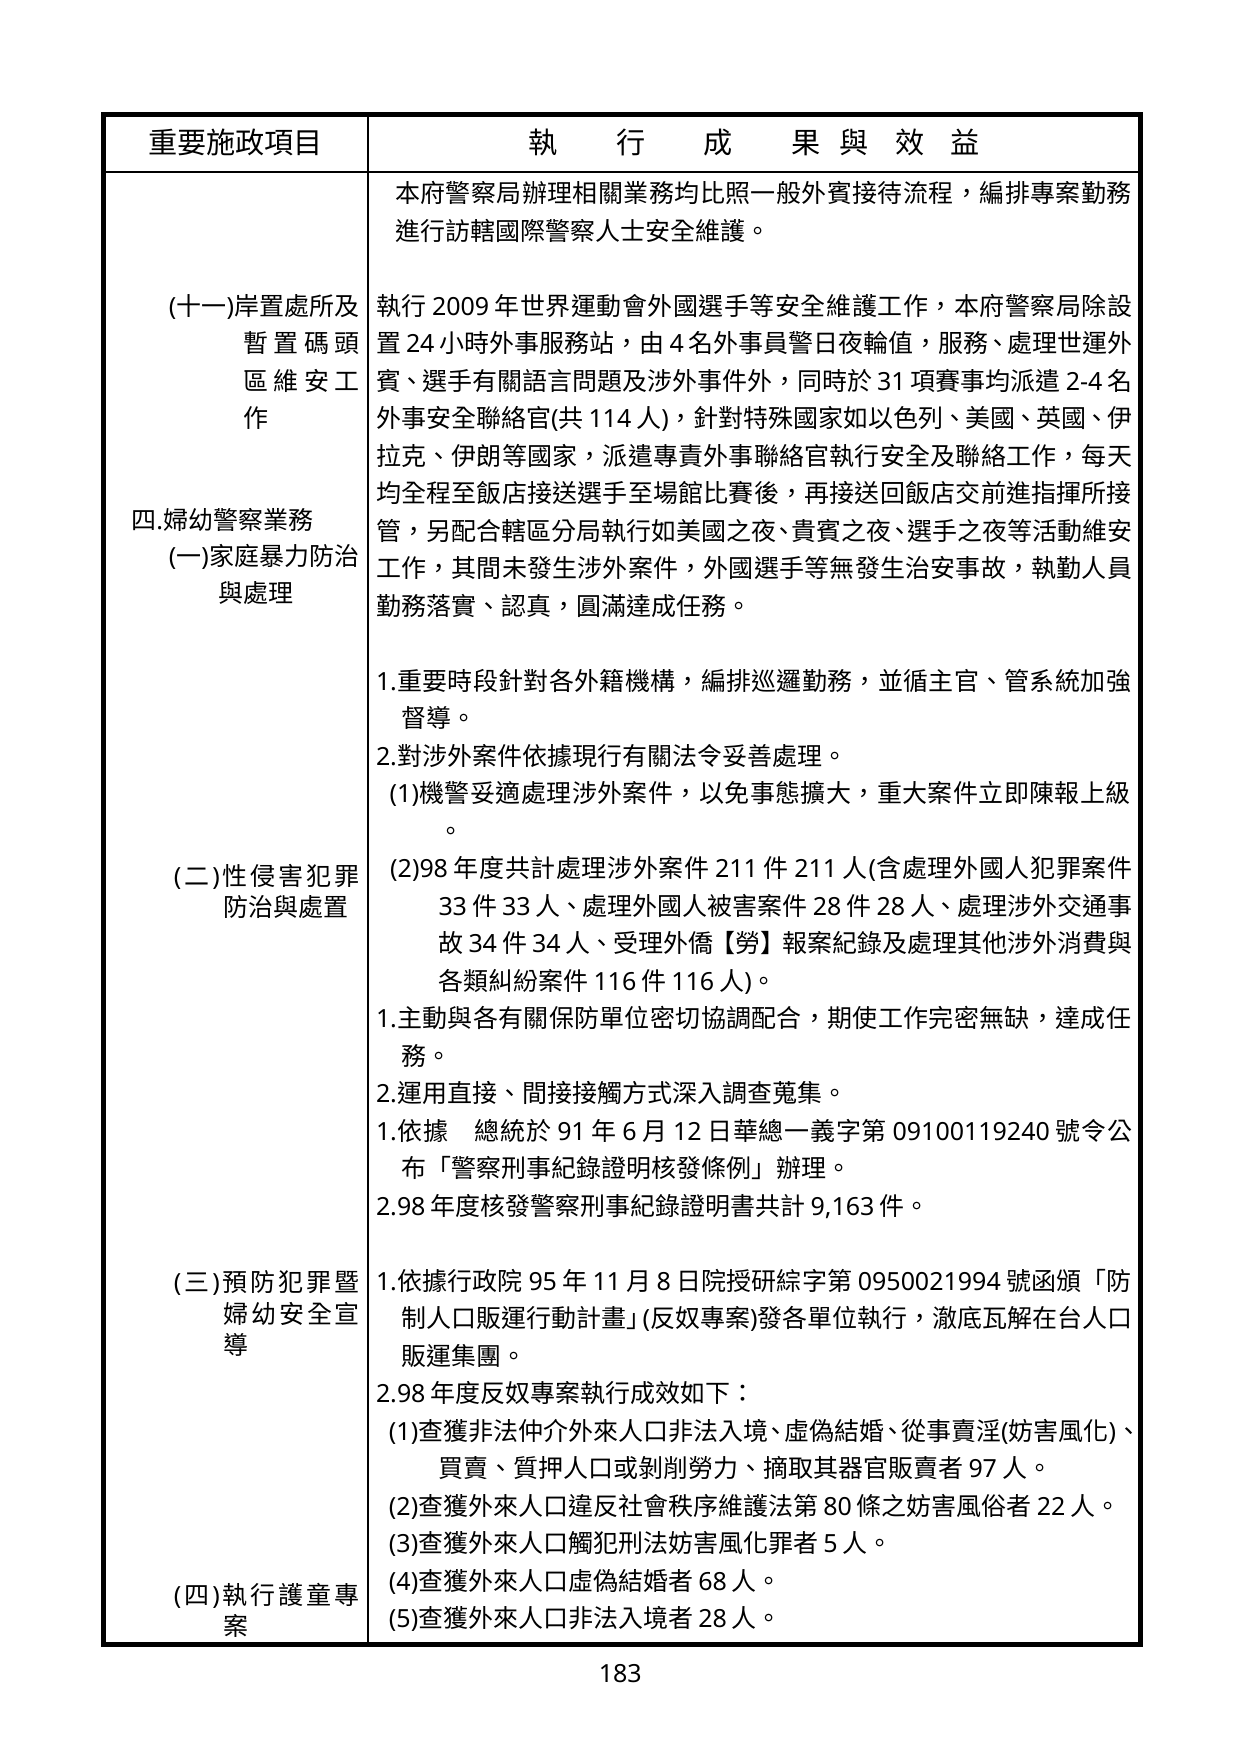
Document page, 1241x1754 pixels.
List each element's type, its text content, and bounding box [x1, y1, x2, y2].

table_cell 厲行公文稽查提高公文時效及品質。 1.每月定時稽催逾期未辦公文，瞭解各單位辦理公文情形，98年度稽催逾期公文計84 件。 2.98年度公文檢查，自10月13日至10月30日檢查警察局所屬分局暨各科、室、中心、大隊、隊。 對重要工作及工程等實施列管發揮工作績效。 1.依據市政會議主席指示及決議事項辦理。 2.本年度列管10萬元以上營繕工程12案，一般財物採購67案，均依規定列管，每月查詢辦理進度，簽陳機關首長核閱，主辦單位均能全力執行，以符合預定進度。 1.研究與督考 (1)辦理年度施政計畫及各項工作報告 依規定配合年度預算及實際需要編訂98-101年中程施政計畫、年度施政綱要、年度施政計畫與先期作業審查、辦理年度績效評核、年度施政績效成果報告等。 向市議會及立、監委蒞臨高雄市考(巡)察時提出工作報告。 (2)分局、派出所導入ISO品質管理系統 依據內政部警政署97年2月20日警署秘字第0970033177號函，各直轄市、縣市警察局執行ISO9001品質管理系統稽核作業，自即日起由「警察機關提升服務品質推動計畫」接續執行，警察局98年度稽核工作納常態管理方式。 (3)辦理各類人民陳情案件管考 本年度處理院、部、署長電子信箱394件，市長信箱5,633件，局長信箱1,518件，一般人民陳情案件電子信箱7,950件，里業務會報104件，合計15,599件。 (4)發行「港都警政」期刊 報導警政作為與優良績效，闢建警民溝通平台，分送各機關、團體及里鄰長等，深入社區傳達警政訊息，目前已發行至第24期，每期約18,000本，獲得諸多正面迴響，扮演著警政行銷的重要界面。 2.文書處理及檔案管理 依照「文書處理手冊」、「高雄市政府文書處理實施要點」、「公文電子交換推廣執行計畫」、「檔案法」及其他有關法令辦理。 1.整備作業機制，健全業務管理 配合行政程序法規定暨本市治安需求，定期檢討警察局主管自治條例及相關行政指導計畫，達到依法行政、正確執法之要求。98年11月13日高市警法字第0980069188號函頒「高雄市政府警察局強化法制作業推展計畫」乙種。 2.強化服務功能、維護員警權益 (1)因公涉訟部分：洩露國防以外秘密罪2件3人、傷害罪1件1人、圖利罪1件3人，計4件7人，進行追蹤訪視，提供法律協助，確保員警權益，適時傳遞關懷員警之用心。 (2)受理國賠事件部分：計有16件。 3.規劃法制訓練，提升執法效能 (1)毎季規劃結合常年教育學科訓練，納入法律知識教育課程，針對重要警察相關法令，辦理法律知識專業講習，並舉行4次法令測驗。 (2)編印「2009年世界運動會警察勤務常用法令輯要」，分發各勤務單位參考，並獲國立中央圖書館、市立圖書館、警大及警專等學術單位典藏。 (3)依據法理並參酌臺北市作法，研擬「遊行陳抗專區」專案研究報告，以供本市辦理世界運動會期間，處理群眾事件之參考。 4.充實法制資訊、因應治安需求 購置法律百科全書，充實警察局法律圖書室書籍；訂閱月旦法學台灣法學雜誌等月刊等，計84本，供員警閱覽(借閱)，藉以提升員警法學新知。 5.結合民間資源，厚實服務質量 98年度分別於2月24日、4月28日、6月4日、9月9日、10月30日及12月25日，共計6次邀請義務法律顧問至警察局進行法律諮詢座談會，並將座談內容作成紀錄函發各單位供同仁執法上之參考。 6.建構聯繫網路，強化法律諮詢 為適時提供員警最新法律工具書，提升執法品質與效能，精進法律常識，協助警察局同仁訂購98年版口袋型「警察法令輯要」1,027冊，俾同仁即時參酌最新法令。 1.厲行人事公開與考核，及時獎懲，以激勵士氣 (1)厲行人事公開，對員警之陞遷，均依「公務人員陞遷法」、「警察人員陞遷辦法」規定，提本局人事甄審委員會，衡 酌當事人之年齡、體力、品操、學經歷、才幹等條件並兼顧其家庭之安定，力求適才適所。 (2)新進人員： 警察官職務依本局缺額情形，報請警政署按專長分發警察大學畢業生及各縣市統調調入警察局人員，俾使學以致用，本府警察局98年度計獲分發警大畢業生及統調人員共28名。 一般行政及技術人員除由現職人員合於資格者調升外，均報請市府轉報行政院人事行政局分發考試及格人員派補，本府警察局98年初等考試一般行政類科98年4月份分發4人，98年地方政府特種考試三等考試人事行政類科分發1人、技術員1人、五等考試一般行政類科分發7人，98年10月份高考三級機械工程、土木工程各分發1人，共計15人。 (3)依據「公務人員考績法」、「公務員懲戒法」、「警察人員管理條例」、「警察人員獎懲標準」、「行政程序法」等有關規定辦理重獎重懲、即獎即懲，以適時獎優汰劣，發揮獎懲功效，本府警察局98年全年辦理獎勵案件總計89,716人次，懲處案件總計2,353人次，懲戒4人次，免職1人。 (4)員警考績以平時考核為重要依據，並依「公務人員考績法」、「行政院及所屬機關公務人員平時考核要點」及銓敘部有關規定辦理。 2.照顧退休員警及在職亡故暨因公殉職員工遺眷 (1)賡續辦理退休、因公殉職員工及在職亡故員工遺眷三節慰問， 本府警察局98年度辦理三節慰問金計發放3,380人次。 (2)依據考試院「早期退休支領一次退休金生活特別困難之退休公教人員發給年節照護金作業要點」之規定，賡續辦理本府警察局早期退休支領一次退休金生活困難人員年節照護濟助金之核發，照顧早期退休員警，98年核發早期退休人員三節特別照護金計33人次。 3.充實人事資料 員警任免、遷調、銓審、考績、獎懲等資料，隨時以電腦建檔更新，供遷調考核之運用，本府警察局98年計更新139,873筆資料。 4.女性主管參與決策-派任基層派出所女性主管 為落實性別工作平等，爰參照地方制度法第33條第4項修正「警察局分駐(派出)所所長推薦甄試作業規定」第四點前段如下：『遴任順序：按上揭總成績高低順序依第七、八、九序列職務人員分別列冊候用，如有女性候用人員，每遴任4位候用人員中至少應有1位女性。……』。派補辦理情形如下： (1)警察局刑事警察大隊偵查員周美鳳於98年6月22日調任左營分局啟文派出所巡官兼所長。 (2)警察局保安警察大隊警務員謝玫妃於98年9月1日調任前鎮分局前鎮街派出所警務員兼所長。 5.98年度健康檢查 (1)賡續推動執行市長之政策，98年度警察局暨所屬單位參加健檢人員計858人，積極鼓勵同仁參加健檢，並以公假登記，經費編列332萬6,000元。 (2)經檢查發現同仁有罹患脂肪肝、心律不整、膽固醇過高、高血壓等情形，治療後健康情況良好。 1.編製預算及審核經費 (1)編製年度預算及分配預算執行遵照「預算法」及「會計法」辦理。 (2)確實審核經費收支及會計帳務處理 遵照「會計法」、「政府採購法」及「內部審核處理準則」、「支出憑證處理要點」等辦理。 2.公務統計 建立統計資料檔案，辦理應用統計分析。 (1)遵照「統計法」及「高雄市政府警察局公務統計方案」辦理。 (2)編製警政統計指標及建立統計資料庫。 (3)編印「高雄市警政統計年報」第6期。 (4)編製「高雄市縣合併警政統計分析」。 1.預防貪瀆不法 (1)編撰本府警察局政風狀況整體分析評估報告，加強發掘機關內部各項可能妨礙興利之業務及人員，分析、探討癥結所在，研提具體改進措施、解決辦法或防制作為。 (2)召開本府警察局政風督導小組會議，發揮政風督導小組策劃、督導、管考功能，並有效落實議案執行。 (3)加強政風法令宣導，建立廉能行政共識，每月編印「政風園地」刊物，計12案次。 (4)依據本府警察局業務防弊措施，並經常實施業務稽核，對生活違常之員警適時導正，本年度計辦理專案稽核2案次、一般性稽核24案次。 (5)發掘員警實踐端正政風之優良事蹟，適時表揚，以收激勵之效，本年度計有獎勵2案6人次。 2.積極查處貪瀆不法 (1)設置檢舉貪瀆專用郵政信箱、電話、傳真及電子信箱，並運用本府警察局網頁及活動宣傳海報、看板等，加註檢舉管道及廉政宣導標語，鼓勵檢舉貪瀆不法。 (2)對檢舉案件予以列管追蹤，依法查處，本年度上級交查、自檢及受理民眾檢舉案件經查處結果，計函送偵辦6件、行政處理9件、澄清結案37件。 (3)就政風訪查所得民眾反映事項及政風興革建議事項，上級交辦交查或經媒體報導批露等案件，深入查察是否涉及貪瀆不法。 3.維護公務機密安全 (1)每月摘錄報章、雜誌及網路等有關機密維護法規及洩密案例編入每月政風刊物供同仁閱覽，加強保密宣導，養成良好保密習慣。 (2)針對營繕工程等重大採購招標案及評選作業，均派專人監標，並協同業務主管單位落實專案保密措施，防範洩漏應機密之內容，衍生不法弊端。 (3)協同資訊業務主管單位，加強電腦機密稽核，防範電腦洩密及不法情事發生，每月並會同資訊單位辦理資訊安全稽核，計11案次。 (4)辦理機關定期、不定期機密維護檢查，發現缺失簽請改善，計實施保密檢查67案次。 4.落實機關安全維護 (1)摘錄報章、雜誌及網路等有關機關及資訊安全法令案例，以編印刊物等方式分發各單位同仁傳閱，並藉由法令測驗、有獎徵答等方式，提升員工機關安全維護認知。 (2)針對所屬各單位實施定期、不定期機關安全檢查，發掘缺失並適時改善處理，計實施安全檢查67案次。 (3)春安工作及十月慶典等專案計畫通函所屬各單位切實加強各項維護措施，確保機關安全；另配合機關重大活動，執行專案安全維護，確保出席長官及參加人員安全與活動秩序，俾使活動順利進行。 (4)蒐報陳情請願預警情資，通知各業務管理機關疏處並協助執行陳情事件現場安全維護工作，全年度計蒐報危安事故資料或協處陳情請願情資計72件。 1.警用無線電器材設施管理維護，確保通信暢通 (1)每月定期維護校正本局中繼系統及5站轉播站台，有故障即時完成修護，確保系統站台正常運作。 (2)檢測修護各型無線電機，計固定台18部，車裝台85部及手攜台285部，以維無線電機正常功能。 2.各轉播站台不斷電系統、發電機、冷氣機及電源線路維護 (1)5月及11月定期檢測各轉播站台不斷電系統(UPS)共10部，並更換警察局局本部及壽山站台不斷電系統電池組(共60個)，確保正常充放電功能。 (2)壽山站台發電機檢修及各站台油量補充共600公升。 (3)楠梓及壽山站台冷氣機檢修。 3.按裝固定台無線電機 (1)配合高雄世運舉行，於世運主場館及各競賽場館按裝中繼式轉接設備3部及行動式車裝台25部，計出勤35人次，俾利勤務現場通訊連絡。 (2)配合三民第一分局、哈爾濱所等單位辦公廳舍新建或遷移，派員移裝固定台無線電機共6部。 4.各轄區無線電通況測試、調整及設定 (1)每月排定人員至各分局、大隊做無線電機保養督導，並指導各員警無線電機正確使用及簡易檢測方法，做好定期保養工作。 (2)定期至各分局、大隊做無線電通況測試，並做頻率功率調整校正，計校正3,589部無線電機，以提高通訊品質，改善通況不良現象。 5.添購各項無線電機配件及維修器材，因應汰換需求 (1)依需求增購各項無線電機配件，計手攜機電池3,000個、手攜機天線1,700支、手攜機皮套1,000組、蓄電瓶22個、交換式電源供應器20台及其他維修工作零配件等，俾利汰換更新。 (2)增購天線測試器，俾利固定台天線、纜線發射傳輸檢測。 依高雄捷運工程路段規劃進度，回復因施工遷移之本府警察局管線工程，確保線路正常通訊。 1.市區警訊電纜地下化 (1)交換總機設備定期實施檢測、保養，遇有故障，即時維護。 (2)地下管線每日派員巡查，人孔蓋損壞立即修補或換新，以維路面完整道路暢通。 2.警用電話設施及地下管線管理 (1)線路定期測試檢查，故障即時修護。 (2)增設及臨時電話線路之架設，以供通信聯絡之需。 3.儀表、工具器材管理及添購 (1)儀表、工具器材設專人管理並保養。 (2)依實際需要添購汰換 4.本府警察局暨各分局十一套數位電子交換機系統設備保養維修為使警察局各單位勤〈業〉務推行順遂，警用電話運轉連線正常，與廠商簽訂維修合約，每月定期保養，突發故障則隨時通知檢修，保持線路暢通。 1.舉辦記者會、主動發佈新聞，宣導便民措施、工作績效、員警優良事蹟 (1)報告警政措施或專案專題報告，聽取媒體意見，以達雙向溝通，本年度辦理4次。 (2)主動發佈新聞，宣導警政措施、工作績效、員警好人好事等事項，計發佈新聞1,123件。 (3)各種重大活動安排記者實地採訪96件。 1.推行「全面提升服務品質方案」，以「企業管理」及「顧客導向」之理念，傾聽民眾聲音，改善服務態度，提升整體服務品質。 2.議會開會期間之聯絡、議員質詢事項之處理及議員囑託服務事項之辦理，俾透過服務、溝通，推動各項警政措施，本年度受理各級民代各類囑託案件(有紀錄)462件。 3.本府警察局、各分局邀請各社團、機關、學校蒞局參觀(訪)，讓市民進一步瞭解各項警政措施並提供建言，作為規劃警政措施之參考。 1.本府警察局推動98年度防毒系統全面改版為病毒阻斷率最高之卡巴斯基防毒系統，防護各類主機、重要系統及使用者，並提升系統執行效能，為達交叉掃瞄軟體之效，本年度亦導入另一套防毒系統。 2.賡續推動警政署人事資訊管理、勤區查察作業、教育訓練、督考評鑑、關聯式分析平臺等系統。 3.賡續推動警政署受理民眾報案ｅ化平台系統上線使用。 4.本府警察局推動自行車防竊標碼登錄服務系統。 1.本府警察局賡續辦理區域聯防之SOC與側錄系統，統一各分局、大隊及派出所線路，集縮進局本部，維運管理各所防火牆及VPN等設備計75項設備，集中管理、增進安全。 2.本府警察局推動、建置SOC(Security Operator Center)中心，以符ISO27001/BS17799資安規範。 3.賡續辦理「警政專用網路暨查訪報告考核資訊系統建置案」，導入點對點獨立專線連結警政署，與機關現行內部網路實體隔離，實施單位為外事科及保防室。 4.本府警察局推動資訊室專屬機房暨入口網通過ISO27001/BS17799資訊安全管理規範，本年度已通過驗證、取得國際證書。 5.98年度導入防毒牆anchiva1000FXT，與警察局既有防毒系統結合，維運本局電腦安全。 6.配合警政署推動M-Police行動警察建置案，整合線上查詢警政治安資料庫。 7.配合警政署推動「停車數位多元查詢系統」案，提供失車查緝之查詢利器。 8.配合警政署推動「關聯式分析平臺」，提供以人、車、物、案為主之關聯資料查詢。 9.本府警察局增置個人電腦15部、KOC個人電腦25部、筆記型電腦2部及伺服器2部。 10.本府警察局每月定期對電腦、主機實施保養維護。 1.本府警察局鼓勵同仁參加人力發展局之電腦基礎教育訓練，計235人次、458小時。 2.本府警察局參加人發局資通安全實務班8人次、32小時。 3.參加警政署98年度資安法令及資訊攻防演練研習共識營3人次、32小時。 4.參加警察大學資安研習會2人次、6小時。 5.自行辦理一系列OFFICE 2007課程，計360人次、42小時。 1. 犯罪少年統計 本市98年犯案少年(經少年法庭裁定列管或有觸犯法令者)計有1,039人(男851人，女188人)。 2.列管少年查訪與輔導 本市列管少年共106人(男81人，女25人)，定期查訪約制，本期共實施查訪938人次，留隊輔導30人次。 3.加強實施「有效取締不良場所」工作 98年共實施專案臨檢59次，勸導登記18,614人，移送少年法院60人。 4.持續實施「春風專案」 結合社會局、教育局、衛生局、民間公益團體，共同辦理各類公益活動，本期共舉辦「菩提兒童、青少年營」、「夏日高雄─青春心花young遊樂會-宣導晚會」、「熱力青春follow Me快樂暑假好活力宣導園遊會、演唱會」、「少年法院輔導飆車少年1日體驗營」等團體輔導活動共226場次、參加人數約121,660人次。 5.追蹤訪查中輟學生 建立中輟學生之名冊，執行個案追蹤輔導，使其返回學校復學，並防止其誤入歧途，期能改過向善，98年共查訪158位中輟生。 6.執行「暑假期間保護青少年安全─青春專案工作」 暑假期間為確保青少年安全活動，維護其身心健全發展，結合中央與地方政府力量，積極規劃各項體能、休閒及知識學習活動，預防偏差行為及被害，營造優質青少年成長環境。 配合各科、室組織功能，循法律規定，促使漸次完成並檢討工作成效以求改進。 加強業務管理，提高行政效率，發揮行政功能；配合各科、室組織功能，循法律規定，促使漸次完成並檢討工作成效以求改進。 1.善用社會人力，施予專業訓練，加入社區巡守工作，強化里鄰、社 區安全防衛體系，協助警察工作。 2.94年招募成軍計有393名，95年因故辭(退)職41名，96年再招募168名，目前總計有449名市民熱心加入，輔助正規警察，在深夜時段梭巡於各街道，協助防災救護與家暴防制，守護社區安全。98年「社區輔警」執勤時段(凌晨0-6時)，各類竊案發生數，較97年同期減少36件，發生率下降2.46％。 1.成立「勤務規劃審查小組」 為提升警察勤務功能，跳脫傳統思維模式，特別成立「勤務規劃審查小組」，針對勤務單位各時段不同之治安需求，規劃調配適當之警力，並就警力作最有效之運用，達到維護轄區治安之目標。 2.規劃威力路檢，加強聯外道路掃蕩 本府警察局各分局及保安大隊每週規劃4至5次聯外道路威力路檢勤務，路檢地點均規劃於本市聯外道路或重要路口，藉以嚇阻不法份子進入本市犯案，有效改善治安。 3.有效運用組合警力，主動打擊犯罪 (1)98年度上半年每日機動巡邏組1,822組，每網2至3人，共動用3,666人次。 (2)98年度下半年每日機動巡邏組1,708組，每網2至3人，共動用3,408人次。 (3)98年全年度機動巡邏組共計644,225組，每網2至3人，共動用1,288,450人次。 查處妨害風化(俗)行為，防制色情氾濫，98年計查獲妨害風化(俗)案件323件、948人。經警政署評定，本府警察局查獲色情場所部分，年達成率為139％(全國甲組第二名)；查獲色情廣告部分，年達成率為320％(亦列全國甲組績優單位)。 1.針對違法、違規行業、搖頭店、舞廳、地下舞廳、吸毒、販毒、色 情表演、變相營業等場所全面加強臨檢舉發，期能有效遏止犯罪，淨化治安。 2.98年全年取締搖頭店、重大色情、電玩賭博案，將違規營業場所移送經濟發展局等目的事業主管機關裁罰計罰鍰20家、拆除違法隔間36家及停止供水電處分2家。 取締電子遊戲場經營賭博電玩及無照電子遊戲場，98年計查獲非法電玩115件、183人、1,056台，達成年目標值102％。 1.98年遴選召訓新進人員11名，目前任務編組成員24名(男16名、女8名)，置隊長、副隊長各1名。 2.98年「觀光騎警隊」為民服務績效累計達2,224件(含提供民眾諮詢輔導、防溺宣導、交通秩序維護、協助迷童返家、協助受傷民眾就醫、初步受理失竊案件、協助排解民眾糾紛、提供照相合影等)；騎警隊另配合本府各局、處及公益團體推展政令，參與專案活動計35場次，大幅增進警察親民形象，有效提升治安滿意度。 1.針對本市自行車道系統加強違規取締，以維護市民安全順暢之騎乘空間，98年計取締31,959件；「鐵馬騎警隊」另配合本府各局、處及公益團體參與各項遊行踩街專案活動計12次。 2.98年增購執勤用自行車164輛，強化治安維護陣容 「鐵馬騎警隊」成軍後，即在本市各自行車道系統，提供市民即時貼心的治安與交通維護工作，有效協助本府營造一個兼具節能、環保與健康有氧的自行車道路系統，讓高雄港都邁向生態城市的新里程。 持續整頓取締違規攤販維護市容，98年取締違規攤販舉發7,325件、拆除攤架2,548件、勸導48,953件。 1.配合市府推動志工人口倍增計畫，提升民眾對警察維護治安之滿意度，本府警察局於91年10月成立警察志工大隊，為全國警察機關最早運用志工協助為民服務之單位，至98年12月底止，總計有志工11個中隊、56個分隊、1,870人。 2.98年志工走入社區訪視宣導1,572次、協助關懷被害人3,827次、救濟急難493件、協助其他為民服務事項5,467次、表揚志工(含發佈新聞)241次。 為加強美國在台協會高雄分處、日本交流協會高雄事務所及馬尼拉經濟文化辦事處高雄分處等外國機構及其所屬官員之安全維護，本府警察局每週皆有排定外籍機構安全維護巡邏4次以上，並於轄內各外籍機構巡邏箱巡簽，定期與各機構保持聯繫，同時於各外籍機構人員住宿處亦設簿巡簽，以確保人員安全。 1.對蒞臨參觀訪問之各國人士，妥訂適當參觀訪問程序，並視邦交國關係予以適當禮遇。本府警察局對於訪問外賓均有排定專案勤務，針對外賓交通及住宿安全進行安全維護。98年度共計執行敦鄰演習1件、一般外賓安全維護13件、訪局外賓12件。 2.接待國際警察人士 本府警察局辦理相關業務均比照一般外賓接待流程，編排專案勤務進行訪轄國際警察人士安全維護。 執行2009年世界運動會外國選手等安全維護工作，本府警察局除設置24小時外事服務站，由4名外事員警日夜輪值，服務、處理世運外賓、選手有關語言問題及涉外事件外，同時於31項賽事均派遣2-4名外事安全聯絡官(共114人)，針對特殊國家如以色列、美國、英國、伊拉克、伊朗等國家，派遣專責外事聯絡官執行安全及聯絡工作，每天均全程至飯店接送選手至場館比賽後，再接送回飯店交前進指揮所接管，另配合轄區分局執行如美國之夜、貴賓之夜、選手之夜等活動維安工作，其間未發生涉外案件，外國選手等無發生治安事故，執勤人員勤務落實、認真，圓滿達成任務。 1.重要時段針對各外籍機構，編排巡邏勤務，並循主官、管系統加強督導。 2.對涉外案件依據現行有關法令妥善處理。 (1)機警妥適處理涉外案件，以免事態擴大，重大案件立即陳報上級。 (2)98年度共計處理涉外案件211件211人(含處理外國人犯罪案件33件33人、處理外國人被害案件28件28人、處理涉外交通事故34件34人、受理外僑【勞】報案紀錄及處理其他涉外消費與各類糾紛案件116件116人)。 1.主動與各有關保防單位密切協調配合，期使工作完密無缺，達成任務。 2.運用直接、間接接觸方式深入調查蒐集。 1.依據 總統於91年6月12日華總一義字第09100119240號令公布「警察刑事紀錄證明核發條例」辦理。 2.98年度核發警察刑事紀錄證明書共計9,163件。 1.依據行政院95年11月8日院授研綜字第0950021994號函頒「防制人口販運行動計畫」(反奴專案)發各單位執行，澈底瓦解在台人口販運集團。 2.98年度反奴專案執行成效如下： (1)查獲非法仲介外來人口非法入境、虛偽結婚、從事賣淫(妨害風化)、買賣、質押人口或剝削勞力、摘取其器官販賣者97人。 (2)查獲外來人口違反社會秩序維護法第80條之妨害風俗者22人。 (3)查獲外來人口觸犯刑法妨害風化罪者5人。 (4)查獲外來人口虛偽結婚者68人。 (5)查獲外來人口非法入境者28人。 1.依據內政部警政署98年8月18日警署外字第0980134983號函頒修正「查處外來人口在臺非法活動實施計畫」辦理。 2.98年度查獲逃逸外籍勞工139人。 1.於98年5、6月份聘請耶穌基督後期聖徒教會外籍傳教士至各分局、大隊，利用聯合勤教時間義務教授同仁實用基礎英語對話。 2.於98年3月11日及10月8日分別假警察局三樓大禮堂舉辦劍橋英語檢測及多益普及英語測驗，並於9月2日上午9時30分至11時30分假警察局三樓大禮堂舉辦多益普級測驗說明會，特邀請美國教育測驗服務社(ETS)經理邱愉湘指導同仁拿分要領，俾對測驗更臻瞭解及熟悉考試題型、應試技巧。至98年12月止，警察局員警英檢通過率已達22.24%。 3.購買英語線上數位教材掛置於本府警察局內網供同仁24小時線上學習。 4.購買英檢參考用書，配置於各單位，供同仁借閱自修研讀。 5.不定時提供同仁相關英語檢定考試訊息。 為推展外來人口各項犯罪預防工作，強化為民服務品質，依內政部警政署98年8月14日警署外字第0980134004號函頒「外事警察勤務區訪問服務作業規定」發各單位，落實推展外事警察勤務區訪問服務工作。 1.依據「臺灣漁船船主境外僱用及接駁安置大陸地區漁船船員許可管理辦法」。 2.本轄目前有前鎮漁港岸置所1處、小港臨海新村及旗津上竹里漁港(旗津漁港)、旗津中洲漁港暫置碼頭2處，98年度無重大涉外治安案件發生。 1.列管警察局各單位受理家庭暴力案件暨統計分析，並督導各單位落實執行暨宣導服務及處理之態度，確保被害人權益及安全。 2.維護受暴、受虐婦女出庭應訊之安全，派遣警力陪同出庭。 3.協助被害人轉介緊急安置與輔導服務。 4.98年受理家庭暴力案件3,454件、外籍家庭暴力案件135件、大陸港澳家庭暴力案件122件、原住民家庭暴力案件22件、代聲請保護令75件、協助聲請保護令516件、執行保護令1,009件、逮捕現行犯78人次、違反保護令罪件數132件、交保飭回69人次、執行戒護出庭4件。 1.專責24小時受理性侵害案件，陪同被害人驗傷、採證、製作性侵害被害人調查筆錄。 2.落實執行建立全國性侵害加害人檔案資料，並將警察局偵辦之性侵害加害人列為治安人口加以管控。 3.設置24小時電話專線(07-2716658)，提供婦幼安全諮詢、緊急救援服務，協助轉介社福單位輔導或緊急安置。 4.持續實施本轄受理報案之性侵害案件及偵辦連續或嫌疑人未明之性侵害案件現場處理、調查、偵查及移送等相關事宜之簡化處理流程(性侵害案件減少被害人重複陳述作業流程)，避免被害人二度傷害。 5.98年受理性侵害案件249件、進入減少被害人重複陳述作業案件71件。 1.透過各婦女、公益團體辦理各類大型宣導活動，推動全民參與治安維護。 2.製作婦幼安心手冊、家庭暴力防治手冊、兒童安全手冊、如何防止性騷擾及性侵害、防搶DIY，教導如何防搶及防治性侵(騷)等文宣品及宣導品，提醒婦幼朋友注意人身安全。 3.98年辦理宣導387場次，受惠人數達404,013人。 4.本府警察局全球資訊網站設置「婦幼安全生活空間資訊網頁」，公布本市「愛心服務站」、「治安顧慮地點」、「警安電子地圖」等資訊，並定期上網更新，提供安全通報與服務，使婦幼安全保障更臻完善。 1.配合本府教育局辦理「校園安心走廊之愛心服務站」建構事宜。 2.結合女義警、社區導護志工，協助執行護童專案，共同建立學童安全網路，確保學童上下學安全。98年結合女義警協勤護童勤務共計12,265人次。 3.每日上下學執行校門口交通指揮及校園週邊巡守，嚴防學童遭性侵害、綁架及意外事件發生。確實維護學童上下學安全 1.受理迷途婦幼案件，即刻查尋通報協尋，同時發布新聞及廣播，儘速完成家屬認領作業。98年計受理照護迷童老嫗3次。 2.受虐兒童、棄嬰及精神異常、酒醉、企圖自殺、路倒婦女等予以保護或送醫、轉介安置。 3.支援各分局、大隊搜身採尿勤務及聚眾活動、違建拆除暨協助偵查刑案。 4.推動執行各項婦幼安全工作、案件偵處及協助偵查犯罪事，落實保障婦幼安全。 1.成立兒童及少年性交易防制小組，辦理有關兒童及少年性交易案件之預防、偵查及移送等成果資料電腦建檔工作。 2.為被害人、性侵害防治中心、主管機關與分局聯繫窗口，並依性侵害防治作業處理程序通報，製作筆錄及協助被害人24小時移送緊急收容中心及性侵害防治中心轉介輔導等後續事宜。 3.落實辦理兒童及少年性交易防制宣導，確保兒童及少年權益，免於身心受創。 4.98年查獲違反兒童及少年性交易防制條例案件計104件、177人，其中未成年犯罪案件為35件、35人，約33.7％。 1.依據「警察機關保護兒童人身安全工作手冊」訂頒「本府警察局落實兒童及少年保護家庭暴力與性侵害事件通報及防治工作實施方案」，落實辦理兒童保護案件。 2.積極查尋偵辦、棄嬰(童)協尋及兒保個案之生父母及家屬出面處理計92人，協助家庭團圓。 1.各分駐(派出所)員警於勤務執行中，發現上列情形家庭，除依高風險家庭評估表進行初步評估外，並通報本府社會局，以利輔導安置或提供必要之處遇，另通報轄區分局家防官、警察局婦幼隊，以利追蹤管制。 2.警察局通報之高風險家庭個案，經社會局評估後，遇有危險衝突需警察機關協助查訪者，分局家防官或原通報員警協助進行查訪，並依查訪結果採取適當之防制措施。 3.主動發掘家庭功能不彰，致兒少未獲適當照顧之高風險家庭，提升警政通報率及通報品質，與社政、醫療、教育等網絡共同促成三級預防工作。 4.落實高風險家庭個案之通報並協助查訪追蹤及採取適當之防制措施。98年計通報高風險家庭個案227件，開案133件。 1.實施單一窗口受案機制，管制性騷擾事(案)件之通報、結果通知書製作，嚴格要求所屬於法定移送期限內發文以確實保障當事人權益，98年計受理性騷擾案85件。 2.依性騷擾防治業務量，本府警察局所屬各分局目前均置家防官1名專責辦理性騷擾業務；另各分局所屬派出所、偵查隊及少年隊、婦幼隊等均可受理民眾報案、提供相關資訊。 3.招募並培植女義警計239名，將性騷擾防治納入常訓教材，俾協助性騷擾防治之推展。 4.辦理教育訓練，98年9-10月至各分局派出所、偵查隊實施教育訓練，計30場次、1070人受訓。98年9月，並主動至各分局講授性騷擾防治實務，落實基礎紮根之工作。 5.98年第1季學科常年訓練邀請專家學者講授『性別主流化』計4梯次，破除性別迷失，落實推動兩性平權。 6.警察局婦幼警察隊網站設置「性騷擾」Q & A及案例篇。 1.修訂戰時警務工作計畫。 2.配合萬安演習舉行實兵演習(丕基計畫)。 3.本府警察局編成4個機動中隊，每月訓練4小時。 1.配合後備司令部辦理年度戰備檢查獲評績優單位。 2.接獲召集令後轄區警員專差送達計159,201件，全年度無缺失。 1.運用軍、憲、警、社區輔警、替代役、民防、義警及民政機關里鄰等民力計71,069人次，強化犯罪預防、交通疏導及為民服務等措施。 2.「治安平穩、交通順暢、服務熱忱」三大主軸，落實社區警政，預防刑案發生，加強交通疏導，提供貼心服務，經警政署評核治安項目部分列為優等、交通項目列為甲等、服務項目列為優等。 1.列管一般槍砲185支、自衛槍枝95支、射擊運動槍枝363支、原住民自製獵槍及漁民自製漁槍44支，合計687支；列管刀械計191枝。 2.列管槍枝、刀械異動依規定辦理，查有不良紀錄或不宜置用者，交各分局勸導收購。 1.據內政部頒佈「建立全國社區治安維護體系-守望相助再出發方案」，加強推行守望相助組織工作(巡守隊、巡守組)並輔導裝設錄影監視系統，共同維護地方治安。 2.以分局為單位，分上、下半年實施巡守人員常年訓練及志工基礎訓練，提升志願服務工作品質及強化協勤能力。 3.98年度編列預算208萬作為巡守隊評核獎金，由各分局會同區公所辦理評核，計選出120個績優巡守隊依等第發予獎金。 4.輔導民生里等15個里守望相助隊、社區發展協會，參與內政部營造補助各11萬5,000元，合計172萬5,000元，作為巡守隊裝備購置及相關治安事務運用。 5.98年12月底守望相助巡守隊計有365隊。 1.受理集會遊行案件計209件(集會149件、遊行51件、室內集會9件)，動用警、民力2萬2,926人次，隨到隨辦，對合法舉行集會、遊行(包括無須申請許可及經依法申請許可並遵守法令規定舉行者)，協助其維護秩序，防止其遭受滋擾。 2.對依法應申請許可而未提出或提出申請未經許可而擅自舉行，或依法申請許可而舉行中違反法令者，視現場狀況，於完成警告、制止或命令解散等法定程序後取締或蒐證後移送法辦，對施暴之現行犯當場逮捕移送法辦或視狀況依蒐證於事後移送法辦。 依據高雄市遊民收容輔導自治條例、精神衛生法等，嚴密執行精神病患護送醫療，98年全面清查收容輔導遊民工作，清查護送返家247人、收容輔導520人，合計767人。 1.於KOC另獨立成立維安部，由警察局主政，針對2009世界運動會賽事期間選手、裁判、外賓人身及賽事場館、住宿旅館、供膳中心、車輛調度中心、媒體中心、藥檢中心等執行安全維護。 2.於賽前淨化轄內治安環境，對於各種可能發生衝突狀況舉辦演練，並舉辦多項維安講習。分5梯次查核各國來台之貴賓、選手、裁判等人員，過濾疑似恐怖分子欲潛入我國狀況，及時阻擋於境外或原機遣返。 3.函頒世運警衛安全維護執行計畫，針對住宿旅館、比賽場地、供膳中心、車輛調度中心、認證中心、藥檢中心及世運博覽會等，以「一飯店一計畫」、「一場館、一賽事一計畫設1指揮官」原則，分別策訂114項安全維護執行計畫、114項交通管制疏導計畫、80項緊急疏散計畫及77項安檢計畫，並確實依既定計畫落實、嚴密執行。 4.開閉幕典禮、各項比賽場館及住宿地點等使用警力總數60,183人次(含高雄縣政府警察局)，並請求警政署協助支援5,480人次、憲兵協助支援6,000人次、維安特勤警力880人次，防爆警力132人次，防爆警犬警力98人次，協勤志工民力2,665人次，圓滿達成任務。 5.於世運期間確實執行治安、情蒐及特殊國家外賓、選手等安全維護工作，並主動、迅速、圓滿處置外國選手各種臨時狀況計28件。另對陳抗狀況亦群策群力協調疏處，遂能於民主、平和情況下，使開、閉幕及各項賽事得以順利進行。 1.98年度「社區安全e化－網路型數位錄影監視系統」建置案(本市全區)，中央經費補助款3,000萬元，執行世運場館週邊道路及捷運沿線重要道路共100個路口錄影監視器之建置。 2.98年度「社區安全e化－網路型數位錄影監視系統」標餘款增購工程案(本市全區)，中央經費補助款標餘款706萬元，執行防制危險駕車15重要路口、60攝影鏡頭(百萬畫素)監錄系統建置工程。 3.視訊傳輸中心遷移工程案(前金區)，高雄市政府動二預算經費528萬5,601元，辦理廳舍移置及監造採購，於98年12月25日完工，99年1月6日完成驗收啟用。 4.高雄市各區里監視系統租賃案第二期(本市全區)，執行年度97-98年，本府預算經費8,028萬元，在本市183里裝設2,928支攝影機，分3階段驗收，於98年8月全部驗收合格啟用。 5.98年度特別預算加強推動社區安全e化聯防機制-錄影監視系統整合計畫建置案(本市全區)，中央補助經費2億1,853萬4,644元，新建置監錄系統350群組(各16鏡頭)、共5,600具攝影鏡頭、20具車辨鏡頭，預計99年6月驗收。 6.98年度特別預算加強推動社區安全e化聯防機制-錄影監視系統整合計畫維運案(本市全區)，中央補助經費9,290萬元，針對歷年(92、94、95年)警政精進方案建置監錄系統，總共191群組、2,048具攝影鏡頭之維修汰換、纜線地下化工程，預計99年2月驗收完成。 加強組訓與運用 依計畫汰劣擇優整編，每半年舉辦常年訓練一次，平時協助警察勤務。 為增進全民保防意識，本府警察局所屬內外勤單位，利用局務會議、週報、聯合勤教及各種集(機)會，加強保防宣導，強化同仁教育外，另結合轄區民防、義警、協勤民力訓練機會宣導，獲取最新資訊與相關法令規定，全面推動全民保防工作，98年辦理保防教育宣導297,136人次，製作宣導品，分發市民或張貼公告欄，呼籲民眾發現可疑人、事、物立即報案，共維國家安全與社會安定。 98年度實施「社會保防安全防護」，針對轄內各有關對象，包括民營廠礦、民間電信暨觀光保防共計100家，實施保防常識宣傳，並予聯繫尋求協助治安情資之提供及蒐集。 1.舉辦民營機構暨觀光、電信業等「事業關係單位」人員座談會及聯繫會報、計140人參加。 2.大陸地區人民來台觀光，本府警察局編排勤務抽查訪視，發現違法、違規、違常狀況，即以要況報內政部警政署卓參，本轄98年大陸地區人民來台觀光共計4,062團、83,390人次。 1.98年蒐報「 大陸地區人民及香港澳門來台停(居)留」安全調查情勢分析專報計8件，陳報警政署研參，做為政府施政(大陸政策)參考。 2.加強大陸記者、宗教、專業人士等來台情資蒐報，98年執行各項偵防專案工作計80件、827人，圓滿完成交付任務。 3.98年執行大陸地區人民違法加強清查工作計37件(查虛偽結婚入境1件、非法工作或活動1件、來臺賣淫11件、大陸偷渡犯7件、行方不明1人、逾期停留9件、大陸漁工違法上岸7件)。 督導全體員警運用勤務機會全面發掘民瘼，即時反映相關單位處理，並彙編專報60件，提供上級相關單位做為施政參考。 1.運用全體員警與諮詢人員，加強蒐集社會治安情資，掌握全盤社會脈動，防制機先，弭禍於無形，經內政部警政署採用136件。 2.舉辦社調競賽，提升社調績效，經陳報內政部警政署1,215件。 1.一般勤、業務由各級單位擬定工作計畫，並由本府警察局督察室規劃督察人員依工作計畫實施督導，共督導3,818次。 2.針對重點工作，規劃專案督導共22案，有效協助工作推展。98年度實施之重點及專案督導考核如下： (1)98年春安工作。 (2)防盜、防搶勤務規劃執行工作。 (3)防制危險駕車、取締酒醉駕車行為、淨牌專案及嚴懲惡性交通違規大執法。 (4)擴大臨檢專案督導。 (5)菸害防制法新制上路專案督導。 (6)2009高雄燈會專案督導。 (7)98年農、漁會選舉查察賄選防制暴力專案督導。 (8)自行車防竊專案督導。 (9)查緝坊間非法竊聽專案督導。 (10)處理拾得遺失物專案督導。 (11)「安民專案」專案督導。 (12)0517嗆馬保臺大遊行專案督導。 (13)2009世運主場館滿載測試音樂會安全維護專案督導。 (14)刑案紀錄報告表專案督導。 (15)2009世運安全維護-期前整備專案督導。 (16)2009世運安全維護-整備情形專案督導。 (17)毒品危害防制條例修正條文宣導及考詢專案督導。 (18)警察勤務常用法令輯要及員警中英雙語服務手冊考詢專案督 導。 (19)2009世界運動會危安預警情資疏處任務執行情形專案督導 (20)警政署98年7月份署務會報輿情專案報告專案督導。 (21)留置處所安全戒護及械彈、勤務車輛管理專案督導。 (22)莫拉克颱風過後各單位駐地、設備損壞及環境整理等復原情形專案督導。 規劃機動督導2,756次，對重點節日期間及容易發生勤務死角時段及臨時重點工作，隨時規劃編組機動聯合督導，富有機密性。 針對轄內容易犯罪時段、場所，實施各級幹部分層督導(巡)，以求警網勤務落實發揮防範治安事故功能，每週規劃分層督導(巡)，計27班53人次。 嚴格要求報告快、處理快、指揮快、通信快，律定案件報告紀律。受理報案起至處理完畢，均要求做詳實紀錄，並作追蹤督導，以明責任。98年查處違反報告紀律48件、79人。 98年執行中興演習29次、長安演習6次、仁愛演習12次、宏安演習2次、首長勤務(金華)13次，均圓滿達成道路暨蒞臨場所中衛區警衛任務。 警察局為貫徹「靖紀專案」精神，強力查處風紀案件，端正警察風紀，以淨化團隊陣容，型塑警察「廉能、公義、健康、活力」優質形象，98年度查處違法、違紀員警移送法辦案件39件、54人，重大違紀案件50件、56人。 1.賦予各級主官(管)負端正風紀成敗責任，要求其能以身作則，樹立風紀楷模，於年中及年終落實執行考核評鑑工作，確實瞭解屬員工作狀況、學識才能、家庭背景、生活交往及個性嗜好等，期能知人善任，健全內部管理。 2.警察局所屬各分局、大隊每月召開風紀狀況評估小組會議一 次，找出風紀誘因顧慮之場所及有違紀傾向顧慮之員警，並研採防制措施，本府警察局風紀狀況評估小組每三個月召開審核小組會議一次，檢討評核各分局、大隊辦理情形及執行成效等，至98年12月底止，有風紀誘因場所計257處，均列為臨檢、查察、檢肅之對象，有違紀傾向顧慮之員警計312人，均指定其直屬主管加強考核，以防制發生風紀案件。 警察局對員警風紀極為重視，為強化員警守法、守紀精神，平時由各級主官(管)利用晚報、聯合勤教及各種集會機會宣導風紀要求及整飭決心，並製發風紀教育手冊3冊(98年度上、中、下冊)各5,400本及案例教育48則，分發各級員警研讀，每年並舉行法紀教育講習，以期導正員警之觀念及端正風紀之決心與共識。 98年查獲兒少性交1件、4人、職業賭博案5件、49人(其中含1 名員警參與賭博、違法違紀)、賭博電玩案1件、4人、妨害風化案17件、78人，另查獲2名員警渉嫌違紀(未婚生子及涉足賭博場所)。 辦理第45屆模範警察甄選，經內政部警政署核定當選全國模範警察2人，另當選本府警察局模範警察3人。98年本局各單位計表揚510人，經本局審核表揚計72人。 98年度員工慰問計78人，慰問金新台幣20萬8,000元。 由各單位主管利用勤前教育機會，加強宣導改善員警服務態度，並由本府警察局督察室值日督察員每日測試員警服務態度與電話禮貌與單一窗口受理民眾報案，98年度計查測員警電話禮貌2,120人次、優良66人次、不合規定21人；測試員警單一窗口受理民眾報案820人次、優良220人、不合規定12人次，均依規定辦理優劣蹟存記。 1.賡續辦理「提昇員警執法能力訓練進修方案」。 2.98年2月21、22日於本市工商展覽中心，協助中央警察大學辦理「2009年大學暨技職校院多元入學博覽會」招生宣導工作，警察局計畫支援行政事務暨結合保安大隊、刑警大隊及轄區鹽埕分局執行預防犯罪宣導工作，圓滿完成任務。 3.98年8月2日辦理警察專科學校98年正期學生入學考試南區考場各項行政支援工作(計3,842人應試)。 4.98年度配合市政府人發中心開辦基層佐警研習班12期、警政幹部研習班4期、員警情緒管理班6期、警政人員諮詢輔導研習班2期、警務人員樂在工作研習班3期、婦幼安全法令講習班4期、刑事偵防研習班2期，共計1,650人次參加研習。 5.辦理98年度警佐晉升警正官等訓練共計21人參加。 6.98年度辦理警察大學、警專學生寒、暑假至本府警察局各單位實習合計459人。 1.98年警察常年訓練學科講習，每季由各分局、大隊合併二單位集中施訓，以節省受訓員警路程。中級幹部集中警察局施訓，並依勤、業務需要及新頒法令等，規劃各項課程，並敦聘專家、學者授課，共計16,212人次參訓。 2.配合警政署辦理98年重要幹部行政管理研習班，自6月8日至7月22日(共七梯次)，計有55人參加。 1.97年12月8日至98年1月6日止，於中山大學操場辦理警察局98年度常年訓練體技能測驗，計有4,000人受測。 2.98年2月27日在警察局6樓簡報室及5樓體技館辦理常年訓練教官、助教及儲備助教在職訓練教學觀摩研習，以提升常訓師資教學能力，落實常訓成效，確保員警執勤安全，計有38人參加。 3.98年3月4日假楠梓室內靶場辦理警察局98年警察常年訓練手槍射擊比賽成果驗收，計有259人受測。 4.警政署98年長槍射擊測驗，於98年3月18日在高雄縣舉行，本府警察局受測人員共計50人。 5.98年4月11日警察局協辦『鐵馬犇治安，熱鬧迎世運』活動，編排柔術表演並結合特勤戰技操演，過程圓滿順利。 6.98年5月11日於警察局六樓簡報室及五樓體技館辦理98年5月份警察常年訓練技術教官暨助教師資教學在職訓練，參訓人員計有教官、助教及儲備助教共37人。 7.警察局為追蹤評核強化員警執勤安全組合訓練成效，並提升員警執勤、自衛戰技能力、確保服勤安全，自98年6月1日至6月30日止實施98年上半年組合訓練測驗。 8.警政署98年常年訓練手槍射擊暨綜合逮捕術成果驗收，警察局列為甲組南區中籤單位，於7月8日在警察局楠梓室內靶場舉行。計有124人受測，其中手槍射擊成績總平均分數為69.952分，綜合逮捕術為85.96分。 9.2009年世界運動會比賽項目，其中柔術係警察局推廣認養項目之一，推廣工作團隊成員中，警察局教官顏明正榮獲擔任2009年世界運動會國家教練，帶領國家代表隊榮獲二面銀牌，並於7月28日11時在總統府獲總統召見嘉勉。 10.警察局98年員警常年訓練手槍射擊成果驗收，於10月5-30日每週一至週五8時至12時及13時30分至17時30分，假警察局楠梓訓練中心室內靶場實施。 11.警政署98年警察常年訓練手槍射擊成果驗收不及格人員補測，南區部分於10月16日10時30分假警察局楠梓室內靶場舉行。 12.市政府11月1日15時於左營蓮池潭舉辦「2009高雄左營萬年季-台客舞萬年」表演活動，警察局配合動員內勤同仁、志工、替代役及協勤警力等計832人參與盛會，全體上下同心發揮團隊榮辱與共精神，圓滿達成任務。 13.警察局98年度第2次候用偵查佐甄試作業，於11月3日9時辦理射擊測驗，11月4日16時辦理3,000公尺跑步測驗完竣，計有63名報名參加測驗。 14.98年11月16日至12月25日止，於市立美術館廣場辦理警察局98年度常年訓練體技能測驗，計有4,000人受測。由教官先行針對「盤查人車、簽章要領、取締酒後駕車、搜身、加銬等標準作業程序」進行施教，加強灌輸員警執勤時危機意識與觀念後再實施體技能測驗。 15.98年11月16日至12月15日止實施98年下半年組合訓練測驗，計有13警組、27人受測。 16.強化教官、助教陣容與素質，厲行教官、助教輪調與技能培訓制度。 17.為強化員警執勤安全訓練，98年度特規劃編組技術教官團成立「執勤安全督考小組」，持續於日、夜間赴各分局轄區治安要點實施線上教學、考詢共計42次，落實教育訓練，提升員警執勤能力及危機意識，並依「警察重要工作實施計畫八－警察人員教育訓練實施計畫」評定績優單位辦理獎懲。 1.聘請高雄醫學大學附設中和醫院精神科醫師、治療師組成「心理輔導顧問」共3人，定期協助員警心理諮商及治療，98年度計諮商輔導87人次。 2.推動警察局員警身心健康關懷小組，巡迴各分局、大隊宣導心理健康理念，並傳授正向的紓壓策略。 3.配合警政署開辦「關老師研習班」、「中階主管人員管理才能發展及諮商輔導研習班」、「警政主管人員職務管理核心研習班」。 4.提升員警身心健康，辦理美化心靈及相關演講： (1)基特班員警職能講習。 (2)生涯規劃-生活法律面面觀。 (3)現代人的健康危機及其因應之道。 (4)打開心內的窗-談身心自主管理 5.增進員警心理健康，舉辦為期2天研習工作坊： (1)警務人員情緒管理班。 (2)警務人員諮詢輔導班。 6.配合警察局心理輔導顧問於98年3月17日、3月17日、4月20日、4月21日、4月27日、5月25日、5月26日、7月17日、8月19日、8月21日、9月15日、9月18日、12月11日、12月14日等日，舉辦南、北區健康促進團體輔導、巡迴輔導等。 7.98年警察局列冊關懷人員計有23人，(疑患精神疾病計10人、心理適應困難13人)均積極輔導就醫治療或安排諮商輔導，列冊人員心理健康漸趨平穩與改善，經持續關懷輔導計撤銷13人，新增11人。 辦理98年度特殊任務警力訓練測驗，於10月19-23日分五梯次辦理，計有31警組參加。 1.機動巡邏警力勤務規劃 (1)勤務指揮中心為治安工作之神經中樞，除強化其通訊與指揮管制功能外，更應運用電腦資訊、通訊、指揮管制系統運用，發展具提升決策支援之現代化勤務指揮管制功能。有鑑於此，本府警察局積極配合內政部警政署已建置完成「110系統架構功能」及「e化勤務指管系統」，並陸續強化攔截圍捕立即偵破之功能，結合已建置完成之「計程車無線電台及保全公司巡迴服務車參與治安聯防系統」，彙輸有關治安訊息，構成緊密攔截圍捕網e化作業。 2.勤務查考 (1)98年編排警網共計710,981網，指揮調度線上警網破獲各類刑案1,480件，移送法辦1,567人。 (2)98年共執行119次110受理報案勤務偵測，有效提升警網處理案件之機動性。 1.強化110受理民眾報案並實施電話抽訪 (1)98年110受理民眾報案合計192,822件，110電話諮詢254,869件。 (2)110受理民眾報案後，立即輸入電腦，並通報線上警網及所轄分局、大隊、隊前往處理，於案件處理完竣，抽樣百分之20以上予以訪問，藉訪問報案民眾，督促受(處)理員警主動積極認真執勤，爭取人民的認同與支持。98年共執行110報案電話抽訪42,178件，滿意件數35,366件，滿意度達83%。 2.落實人民陳情案件處理 對於民眾報案或有關陳情案件，除由民眾親自到場，或打110報案之外，本府警察局特設立便利民眾報案之網址(police@kmph.gov.tw以利民眾報案、諮詢或陳情，加強警民之間的聯繫管道。98年共受理網路報案846件，均依規定處理並回復當事人。 隨著人口數逐年增加，依據「警察勤務區家戶訪查作業規定」第十二點定期檢討，合理調整、劃分警勤區，98年度計增劃7個警勤區，警勤區數達1,224個警勤區。 為因應「中華民國96年罪犯減刑條例」實施，本府警察局現列管出獄人口2,312人，其中治安人口1,158人、非治安人口1,154人，依警察局函頒「96年減刑出獄人口訪查執行計畫」暨「轄區出獄人口通報與訪查執行計畫」落實執行訪查工作，確實掌握行蹤以防再犯。 1.輔導治安社區申請內政部營造補助 98年輔導28個(上半年輔導民生里等13個，下半年輔導長城里等15個)里守望相助隊、社區發展協會，參與內政部營造補助各11萬5,000元；社區營造意願漸趨強烈。 2.辦理社區治安會議 98年7至12月份傾聽人民治安建言，辦理社區治安會議共計154場次，針對民眾關心治安問題及建言，現場予以一一回應，民眾反映良好。 3.辦理社區治安觀摩會 (1)為強化社區治安營造執行力，建立多元合作夥關係，暢通協調聯繫機制、人力與資源充分運用及輔導社區永續經營，於8月27日假客家文物館舉辦「98年度社區治安研習觀摩活動」，參加觀摩人員包括接受輔導之治安社區里長、守望相助隊幹部、警勤區、所長、警政、消防、社政、民政等社區治安策略相關業務主管及承辦人及其他與推動社區治安工作相關人員共170人。 (2)研習觀摩活動課程內，邀請中山大學郭瑞坤老師講述「從社區人力與資源運用談社區永續營造」，郭老師將十多年來推動社區營造經驗與日前在花蓮酒廠舉辦社區博覽會成果，對照近來受88風災後社區殘破景象，啟發社區營造策略與方法；並邀本市營造經驗豐富，獲得內政部肯定的「三民區高泰社區」、「苓雅區林圍里」、「楠梓區加昌里」等3個標竿社區共同座談分享營造經驗，鼓勵社區積極營造優質環境。 (3)在「社區多元營造實務操作」三民區安泰里劉里長高鈿現身說法，分享經營理念及得獎經驗，以「母雞帶小雞、大手牽小手」的不藏私精神，帶動營造的概念與信心。 (4)社會局家暴中心葉主任玉如以88風災後社會局加入救災與援助行動，鼓勵大家關心受災民眾，並以高雄市近年來防制家庭暴力成果與家庭暴力案件相關法令及保護措施，希望大家營造幸福家庭。 (5)消防局預防科黃專員永富則以近年來各種災害人員傷亡統計，包含目前88風災死亡、失蹤、受傷人數及評估財務損失，提醒大家「消防與救災」的重要與防範措施。另由警察局刑警大隊分析近來詐欺案件新模式，宣導防範與辨識的方法。課程內容生動而感動。 (6)活動最後由本府警察局蔡局長俊章主持綜合座談，會中里長關於治安建議多項，如針對電子看板(走馬燈)設備建議專案補助購置、巡守隊員及志工納入編制，不因里長異動而全面解散，能持續服務鄉里、對於自籌款購置之監錄系統維修與捐出移交問題希望能獲得經費補助與儘速交接等，局長與業管單位一一予以回應。座談會在祝福聲中結束，大家期許警民合作，共同營造成安全、美麗的城市。 1.94、95、96、97年連續4年本市治安面向獲內政部評鑑為「優等」縣市。 2.獲內政部評鑑為績優社區： (1)94年高泰社區獲評鑑為優等；林圍里評鑑為甲等。 (2)95年高泰社區、林圍里獲評鑑為優等；民享社區、屏山里評鑑為甲等；成長獎為達德里。 (3)96年加昌里、屏山里獲評鑑為優等；玉衡里評鑑為甲等；成長獎為民族里。 (4)97年尚義里、港東里獲評鑑為優等；新下里評鑑為甲等；成長獎為仁昌里。 3.輔導標竿社區永續營造： 提報高泰社區、林圍里、加昌里等3個本市治安營造績優社區，獲內政部評為「標竿社區」輔導本市或其他縣市有營造意願社區治安營造，永續經營，成效良好。 1.加強戶口訪查功能管制措施，落實督導作為 (1)強化轄內之戶口訪查工作：責由各警勤區佐警就勤區記事1人口每個月至少查訪1次以上，記事2人口每3個月至少查訪1次以上，對無記事人口每年至少訪查1次以上，並由本府警察局暨各分局每月排定戶口查業務實施督導，並逐級複查。 (2)98年度計督導1,512警勤區次，共發現優蹟6,691次，劣蹟4,040次，表現績優嘉獎17人次；另執行訪查勤務欠落實，經抽核有嚴重缺失，受申誡處者計95人次。 98年度辦理口卡片績效如下：戶籍登記申請書副本註記口卡89,316件、通報各縣市及各縣市轉入口卡片18,751件、戶役政系統查詢18,449件、口卡片校正273,167件、通報台受理查詢50,910件。 1.98年本轄失蹤人口發生2,372人次，尋獲2,340人次(含積案及尋獲他轄)。 2.查獲他轄協尋之失蹤人口265人。 1.嚴格執行防情值勤查察，值勤管制員掌握全部防情通信狀況，使其防情勤務均能落實。 (1) 每年舉辦一次防情作業講習，磨練防情人員工作效能。配合警政署防情檢測，實施檢查本市轄區警報台防情測試評比，依規定辦理獎懲。 (2) 內政部警政署98年度防情作業檢測評核，民防管制中心得分為97.3分。 (3) 內政部警政署98年上下半年度防情HF、VHF、UHF無線電話(報)定時與抽呼聯絡績效統計，本府警察局均無受阻紀錄，通達率百分之百，績效良好。 2. 防情器材維護及汏換 (1) 本府警察局現有防情通訊設施計有防情標示電腦乙部，防情UHF無線電話機乙部，防情VHF無線電話機3部，HF無線電收發報機4部，防情有線電話總機2部。中央遙控警報台設置台58台，交流警報器55台，直流警報器1台，電子式警報器58，合計114台，分別安裝於各警報台。 (2)協助小港機場警報器遷移至內政部警政署航空警察局高雄分局，並於98年1月完成。 (3)辦理左營分局新莊派出警報台設施拆遷及安裝工程，並於98年5月4日完成驗收。 (4) 防情總機錄音設備老舊廠商維修困難，予以汰舊換新，於98年7月31日汰換完成。 (5)配合三民一分局新建大樓工程，VHF無線電設備遷移並於98年10月完成使用。 (6)配合三民一分局新建大樓工程，辦理三民一分局警報器遷移，並於98年11月9日完成驗收。 (7)辦理旗津派出所老舊鐵塔更換工程，將原設置於舊哈爾濱派出所之警報器鐵塔拆遷至旗津派出所，並於98年12月15日完成驗收。 3. 強化福利措施，在有限經費下，改善值勤環境，提振員工工作精神與士氣。並配合環境綠美化工程，於辦公處所之中庭種植各式花卉、盆栽，美化環境。 1. 實施防情檢測(模擬作業演練)磨練防情人員工作效能。 (1) 本府警察局負責南部地區防情聯絡查證工作，每日8時由防情總機對南部縣、市(台南縣、台南市、高雄縣、屏東縣、高雄港警局)民防管制中心線路試通1次，遇有防情傳遞時管制室直接對南部上述地區查證。 (2) 防情總機每日8時30分查詢各警報台防情廣播及試轉警報器情形、並測試本市各防情線路1次。遇有故障立即通知維修人員前往查修，98年度故障排除次數共計45次。 (3)VHF管制台以無線電話對本市各防情單位每日定時於10時、15時、19時計3次及不定時抽呼聯絡1次，每日共4次。 2. 配合警政署防情檢測實施防情測試，每年1次檢查所轄58台警報台，評比成績優劣，辦理獎懲。 1.每年實施警報器保養檢查1次，98年4月1日配合警政署蒞臨本市實施保養檢查，評比轄區內成績優劣，辦理獎懲。 2. 每年 實施防情講習1次，加強值勤人員對警報器操作保養效能。98年度於8月6日假鼓山分局大禮堂舉行，參與受訓同仁計53人。 1.辦理98年民防人員福利互助共464件，發放互助金新台667萬8,645元。 2.嚴格考核各民防幹部、隊員，隨時查考不適任者，予以整編汰換，並遴選優秀人員遞補辦理異動，98年度整編後汰換幹部隊員290人。 3.98年4月11日結合高雄市民防總隊所屬之義警、義交、義刑、民防等4個任務大隊、關懷社會治安及愛好自行車運動之高雄市民，聯合發起辦理「鐵馬犇治安，熱鬧迎世運」活動，自鼓山區「農16」出發，終點為「光榮碼頭」(全程6公里)，參加人員約5,000人。 每年辦理各民防中隊常年訓練1次，灌輸民防知識，統一民防觀念，提升服勤能力，成效良好。 本市98年度萬安32號演習，原訂於98年8月14日舉行，因「莫拉克」颱風來襲，奉令取消。僅作書面審核，經審核評為甲等。 民防人員於98年協助守望巡邏、埋伏、交整等勤務，計8,632人次、21,751小時，協助查獲搶奪、竊盜、通緝犯、逃兵、聚賭、不良分子、無故攜械等績效計187件。 運用各種傳輸媒體，協助相關民防法令宣導21場，提高民防警覺，維護國家安全，減少民眾財產損失。 1.協調建築物主管機關執行建築物附建防空避難設備，98年報主管機關(本府工務局)核可撤除列管處所計15處；另業主(使用人)向主管機關申請防空避難地下室做為開放臨時對外營業場所案件計4處，均依規定申請核可後營業，並已函請轄區分局飭屬加強查察及列管。 2.辦理新建築物附建防空避難設備複查列管，98年接獲市府工務局新增列管案件計32處，均依規定實施複查後建檔列管。 加強列管防空避難設備檢查，督導業主(使用人)妥善管理維護，隨時保持可用狀況。 1.逐級複查核對防空避難設備列管資料，按季呈報。 2.辦理民防固定設廠以供徵用。 3.購置民防大隊反光背心1,708件、義交大隊反光背心906件、義警大隊反光背心1,897件、民防總隊木質警棍4,471支、民防總隊多功能手電筒158支等應勤裝備，撥發各單位使用並妥善管理。 1.支援各單位刑案現場勘察及尋獲贓車採證 共支援刑案現場勘察及贓車採證計86件，協助證物處理46件，協助屍體解剖相驗23次。 2.協助各單位DNA、測謊、指紋、影像處理、引擎電解、槍枝初步檢視等鑑定協助槍枝初步檢視136件、205枝，指紋初步排除比對688件，微物初篩21件，模擬槍鑑定4件、5枝，刀械鑑定17次，DNA鑑定347件、1,302個檢體，實施測謊53件、34人次，處理錄影帶影像20件。 3.支援各單位勤、業務需求 (1)協助蒞局參觀講解活動3梯次、160人次，支援場地安檢190人次，支援照相錄影勤務127次。 (2)拍攝2009世運維安工作紀錄影片 警察局於世運期間至主場館等等賽事、表演場館、住宿旅館、巡迴巴士調度站及選手之夜、開閉幕典禮等活動場地，針對各類賽事及活動之安全警衛計畫及警力佈署執行情形全面拍攝錄影，並彙整剪輯製作成紀錄影片，作為爾後辦理類似大型活動參考。 (3)鑑識警務員5名配置分局辦理刑事鑑識業務 有效領導分局鑑識小組，強化勘察採證品質與證物鑑識技術，提升分局破案能力。 1.鑑識中心選派警務員陳鴻賢、曾世華，於98年8月29日起至9月12日止，前往英國研習參訪分子生物實驗室及參加歐洲鑑識年會。 2.為學習鑑識新知、促進鑑識單位交流，鑑識中心同仁分別參加「振興經濟消費券辨識講習」、「防爆訓練班」、「十指紋線上比對鑑定」、「毒品製造工廠勘察與安全防護」、「現場指紋比對」、「刑事技術人員訓練班」、「現場指紋鑑定」、「國外專家來台講授研習班」、「刑案現場、物證及特殊攝影技術研習班」、「測謊技術專業講習」、「安非他命類毒品之勘察及鑑析研習會」、「十指紋鑑定」、「生物跡證採樣、送檢暨建檔講習」、「槍枝初步辦識暨動能初篩計畫」等訓練計25人次。 3.為使同仁熟練新配發之器材，於98年9月15日辦理「雷射彈道重建組及靜電足跡採取器」操作訓練。10月14日辦理「實體顯微鏡」操作訓練。 4.鼓勵同仁研究發展 鑑識中心巡官尤文南、張鴻昌分別於中央警察大學所舉辦之「2009鑑識科學研討會」發表「射擊後彈頭上微物跡證之分析」、「以模糊理論分析詐欺電話之通聯紀錄」論文。 5.基層鑑識人員訓練 為提升警察局刑案現場勘察能力，於98年8月3日至7日、10月6日至13日，各分局計37名員警至本府警察局鑑識中心接受現場勘察及刑事鑑識專業訓練。 6.表揚鑑識楷模員警 辦理第2屆鑑識楷模甄選，經內政部警政署核定當選全國鑑識楷模股長吳俊修1人，本府警察局鑑識楷模警務員余秋忠及偵查員黃雍旭等2人。 1.分別於98年3月31日、6月22日至29日、9月30日及12月7日至14日，檢查各分局、刑事警察大隊、保安警察大隊、少年隊、婦幼隊刑事器材管理情形，實施警察局98年度刑事器材檢查。 2.分別於6月15日至22日及12月21日至25日至警察局各分局刑案證物管制作業檢查。 1.購置DNA實驗室耗材，金額為224萬7,300元。 2.購置現場勘察採證用之電池、錄影帶及錄音帶等耗材，金額為8萬5,000元。 3.購置刑案現場勘察證物處理及檢驗用化學藥品耗材等，金額為31萬6,000元。 4.購置中心同仁刑案現場勘察服、鞋，金額為8萬1,300元。 5.購置實體顯微鏡、雷射彈道重建組及靜電足跡採取器，金額為57萬元。 6.結餘款增購Leica D5雷射測距儀、Nikon AF-S 105mm近拍鏡頭、足跡採證線性光源等器材案，金額為20萬7,000元。 7.為配合推動實驗室硬體之認證，提升鑑識實驗室之品質，整建DNA實驗室工程，金額175萬元。 辦理一切行政工作及主計、人事等有關業務。 1.依據行政院函頒公文處理手冊及事務管理規則等有關法令加強執行，順利推行一般警政工作。 2.配合本府警察局各科室、中心、大隊、隊等執行業務。 1. 查處妨害風化案件及非法電動玩具。 2. 警用裝備、無線電、車輛等管理維護。 3. 辦理公關、為民服務、新聞稿之發布與聯合勤教。 4. 廳舍維修整建及消防檢查審核。 5. 行政事務費、經費審核及控管。 6. 推動一切行政及出納工作。 以上執行成果報由本府警察局行政科、後勤科、公關室及秘書室等單位統計、評比及列管管制。 1.加強警組訓練，協助治安。 2.依集會遊行法處理聚眾活動。 3.加強常年訓練，充實執勤技能。 4.一般勤業務由各級單位擬定工作計畫，由第二組依計畫實施督導。 5.針對重點工作，規劃專案督導，有效協助工作推展。 6.策訂計畫，實施全面式控制，確保領導中心及政府官員或外賓蒞臨本轄區之安全與安寧。 7. 落實所屬員警考核工作，查處違法違紀案件，嚴查嚴辦。 8. 春節、端午節、中秋節等年節監察工作。 9. 員警好人好事表揚。 10.辦理公職人員財產申報作業。 以上執行成果報請本府警察局保安科、督察室、政風室等單位統計察核，辦理獎懲。 1.強化戶口查察，掌握轄內人口動態，消除空、漏戶口。 2.協尋失蹤人口作業績效統計。 3.查處大陸人民非法入境及打工。 4.查處外國人在台妨害風化行為及外賓安全維護。 5.合理調整警勤區，掌握犯罪根源。 6.輔導建立守望相助組織，成立巡守隊，協助治安。 7.監錄系統暨志工績效成果。 以上執行成效由本府警察局行政科、保安科、戶口科、外事科督導考核、評比、獎懲。 1.實施社會保防安全防護。 2.實施公務機密維護。 3.強化情報諮詢佈置，蒐集社會、風紀情資，肅清違法違紀案件，嚴防不法份子滲透。 以上執行情形報請本府警察局保防室、陸務科統計、獎懲、評比。 1. 加強民防、義警訓練、健全組織，運用義警、民防人員協助治安；辦理民防、義警人員福利互助工作。 2.落實管理防空避難設施，加強民防整備。 3.加強防情演練及警報系統維修。 4.春安工作績效成果。 5.自衛槍枝管理。 6.替代役服勤情形。 7.天然災害防救。 8.協助辦理遊民收容取締 9.協助辦理違反野生動物保育法取締。 10.社區輔助警察運用及福利互助。 以上執行情形報請本府警察局保安科、民防科統計、獎懲、評比。 1. 執行掃醉專案、飆車、安程專案取締、砂石車違規專案及取締交通違規行為。 2. 國定連續假日、週休2日及尖峰時段督導交通崗勤務，落實勤務執行。 3.取締違規攤販，清除道路障礙。 4.加強登革熱防制。 以上執行情形報請本府警察局行政科、交通大隊統計、獎懲評比。 1.硬體、軟體安裝維護。 2.個人電腦與警用行動電腦之保養。 3.辦理公文研考管制稽核及電子公文教育訓練，處理人民陳情案件。 4.公文時效統計暨歸檔率。 5.推動導入ISO品質管理系統工作業務推展。 以上執行情形由本府警察局資訊室、秘書室管制、稽核、統計，並辦理獎懲。 1.每日勤務由各派出所規劃後，審查巡邏組數規劃表，於前一日二十時前送到本府警察局勤務指揮中心。 2.各巡邏組出、退勤管制，定點定時報告，並抽查督導人員勤務執行情形及主管每日帶勤狀況。 3.受理報案，指揮線上迅速處理各種治安狀況，落實報告紀律，確實依「主官、業務、勤務」指揮系統報告轄內重大治安(緊急)事故案件與重大災害。 以上執行情形統由本府警察局勤務指揮中心連繫、管制。 1. 運用社會資源，結合大眾媒體，預防犯罪宣導。 2. 偵辦殺人、強盜、搶奪、擄人勒贖、強制性交等案件，未破重大刑案由專人列管，召開會議。 3. 執行迅雷專案，提報流氓，清查列控不良幫派，對列冊流氓，積極輔導。 4. 加強查緝肅清煙毒，確保國民身心健康。 5. 執行「清源專案」暨「強打擊犯罪計畫」，加強查捕各類刑案及要犯。 6. 建立逃犯名冊供外勤員警緝捕，逐一查察佈線追緝。 7. 加強情資佈置，嚴查非法槍械。 8.查贓杜絕銷贓管道，鼓勵民眾協助防制竊案。 9. 查訪列管少年，實施校外聯巡，校外安全維護，偵破少年犯罪。 10.刑案現場採證，尋獲贓車採證。 11.家庭暴力、性侵害暨兒少性交易防治。 12.違反社會秩序維護法案件查處。 13.執行免費「機車烙碼」，以降低機車失竊率。 14.執行「靖安專案」維護選舉治安。 以上績效報由本府警察局刑警大隊、少年隊、婦幼警察隊統計、評比，辦理獎懲。 由服勤人員按勤務分配表，分配執勤方式，每日24小時，以勤務人員每日服勤8小時為原則、得編排2至4小時備勤勤務，每週44小時為度，並以大輪番方式編排；惟服勤人員每日應有連續8小時之休息時間。 1.督導：每週編排91督導人員每日24小時綿密督導各所勤務之執行；分局第二組並作機動督導。另主官、副主官每日作不定時督導，形成綿密督導的督導網。 2.考核：由各所長負責第一層考核外，第二組分查勤區作第二層考核；本分局警風紀業務並作每年1至4月、5至8月之「平時考核」，年底作「年終考核」等考核作為。 依據行政院頒「文書處理手冊」及「事物管理規則」等有關法令加強執行，順利推行一般警政工作。 管制重大刑案，嚴格督導、支援偵辦，提高破案績效。 1.發生暴力犯罪案件959件、重大竊盜16件等刑案，迅速偵破暴力犯罪案件689件、重大竊盜11件，安定民心，確保社會安全。 2.建立強盜、搶奪前科犯298人資料名冊；對特殊重大刑案不易偵破案件，報請警政署刑事局支援。 3.本市98年各類刑案發生、破獲數(含破積案)如下： (1)發生殺人案86件，破獲90件，破獲率104.65%。 (2)發生強盜案107件，破獲105件，破獲率98.13%。 (3)發生搶奪案606件，破獲334件，破獲率55.12%。 (4)發生擄人勒贖案1件，破獲1件，破獲率100.0%。 (5)發生強制性交案154件，破獲154件，破獲率100.0%。 (6)對未破重大刑案12件，均由專人列管，98年召開12次專案會議。 對轄內易遭恐嚇取財之工商企業、醫生等對象策訂清查、訪問計畫，於98年經清查計320名，逐一建立資料，先期聯繫溝通，灌輸應變自衛能力。 1.全面檢肅竊盜，確保民眾財產安全 98年計執行24次查贓工作，針對汽車商行、汽車零件專賣店、汽車修理(解體)場、珠寶銀樓店及當舖等易銷贓場所加強查贓，以杜絕銷贓管道。 2.實施機車烙碼，減少機車竊案發生 98年共完成機車烙碼31,980輛，經統計本案自實施之日(94年5月)起至98年底止共完成機車烙碼704,841輛機車，佔全市機車總數59％。另經統計98年全年機車竊盜發生數，較97年全年大幅減少152件，每月平均減少約13件，足以印證此項措施，對於杜絕行竊銷贓，降低機車失竊率，已收致相當顯著的成效，且獲得市民諸多正面的肯定與迴響。 3.將本市無線電計程車業者(共12家電台，2,800輛計程車)及保全業(共64家，保全員7,390名，巡邏車227輛)加以整合，協助警方共同打擊犯罪，以建構更綿密的都會治安聯防系統，98年破獲各類刑案計18件。 4.發動轄區各新聞媒體、教育機構、工商業同業公會、保全公司等民公益財團全面配合宣導，爭取合作。 5.本府警察局各分局及刑警大隊成立肅竊小組，專責偵辦竊盜案件，加強執行肅竊工作，確保民眾財產安全。各分局配置防竊顧問，針對失竊戶提供住宅防竊安全諮詢服務7,290件，擴大防竊成效。 1.情資佈置，嚴密查緝非法槍械。 2.落實勤區查察勤務，嚴防歹徒製(改)造非法槍械，危害社會治安 (1)訂定「加強檢肅非法槍械遏止槍擊案件專案實施計畫」並配合警政署執行14波全國同步肅槍專案，績效良好。 (2)98年計查獲制式槍枝85枝、非制式槍枝85枝，各式子彈801發。 3.提高民眾檢舉意願，協助警察維護治安加強宣傳，鼓勵民眾檢舉不法，或提供情報，98年因檢舉而偵破非法槍械案3件，發給獎金新台幣27萬7,000元，並保障檢舉人之安全。 1.列管不良幫派45派、333人。 2.檢肅治平專案目標8件、40人。 規劃強力掃蕩勤務，發掘仲介偷渡、色情集團情報，澈底瓦解偷渡犯罪組織督促各單位清查轄內可能藏匿大陸偷渡犯處所列為清查重點目標，加強查察並列為擴大臨檢對象，期能淨化轄區治安。98年度計執行靖蛇專案第7、8階段，共查獲人口販運集團9件、54人。 加強防制煙毒氾濫，確保國民身心健康 1.嚴密佈線查緝，針對可疑處所加強查訪，嚴防不法份子利用該處製造毒品販賣牟利。98年查獲第一級毒品案計2,576件2,709人；第二級毒品案計1,653件1,774人；計查獲第一級毒品17,363公克、第二級毒品427,673公克、第三級毒品483,554公克、第四級毒品184,454公克。 2.加強假釋、煙毒犯查訪輔導工作，透過新聞媒體宣導，鼓勵民眾檢舉不法與自首報繳毒品，俾戒除不良習性。 1.每週、每月、每季彙整分析統計，並就該發生時段、地點、嫌犯特徵(年齡、性別、交通工具、職業)、犯案手法、地區特性、被害者特徵等資料分析，用以歸類釐訂防制策略及偵辦方向。 2.每月定時召開分局未破重大刑案會議，由本府警察局刑警大隊負責督導、考核，以督促分局偵辦進度。 3.98年度發生強盜107件，較97年同期發生118件，發生數減少11件；98年度發生搶奪606件，較97年同期發生674件，發生數減少68件。 強查捕各類逃犯，防止繼續危害治安 1.建立轄內逃犯名冊，嚴密掌握行蹤，並配合各項專案工作，舉辦查捕逃犯績效評比，辦理獎懲，以激勵員警全力投入查緝工作。 2.98年度共查獲各類逃犯計4,124人，獲內政部警政署評定為第一等第單位。 刑事案件報案單一窗口業務 1.嚴格要求員警受理民眾報案，不分轄區均應立即受理，並尊重被害人意願。 2.警方受理報案後立即開立報案三聯單，不得藉故拖延或要求民眾補或提供相關證據，並將案件移轉管轄單位偵辦，另以書函告知被害人本案移轉單位。 3.重大刑案於2小時內通報，案件48小時登錄警政署網路，並持續執行偵查。 4.98年受理他轄移轉本轄案件2,130件，本轄移轉他轄案件2,042件。 偵辦各類網路犯罪，保障合法業者權益，本府警察局電腦網路犯罪98年共破獲892件，較94-97年平均破獲數871件，增加21件 (103%)，績效良好。 將預防犯罪觀念推展至社區大眾及運用多元化方式加強宣導。 1.召開預防犯罪座談會378場並至各民間團體(社區)專題演講486場，深入宣導。 2.利用大眾媒體(電視、電台、LED跑馬燈)2,514萬3,850檔次、網路宣導694檔次。 3.印製各類文宣73萬張廣發民眾，提供各項防範犯罪觀念及方法。 4.辦理預防犯罪宣導活動457場，強化宣導成效。 統合各局、處行政權責，淨化治安環境，定期或不定期召開委員會議或治安座談會計12場，轉達上級治安會報指示事項，並研訂議題提會研商，找出改善治安方案，其中決議本府警察局成立視訊中心，整合本市監錄系統，對維護本市治安助益甚鉅。 偵查作為、犯罪預防及專線受理諮詢、關懷受害民眾。 1.全般詐欺：發生3,005件、破獲1,991件，破獲率為66.26％。 2.破獲詐欺集團34件、340人。 3.94年6月1日起實施之3萬元轉帳上限，可減少民眾財產損失，如經受騙民眾報案於第一時間凍結詐騙集團人頭帳戶，向金融機構提設「警示帳戶」，以防止繼續作為犯罪工具。被害人除依規定製作筆錄、報案三聯單，另發予因竊盜、詐欺案件之被害人得附帶提民事訴訟手冊(內有申請方式等)，並隨時與該被害人聯繫相關偵辦進度，適時慰問及關心。 1.利用自創之防竊標碼，作為自行車之身分證明，以利肅竊查贓，並獲警政署肯定，通令全國各縣市警察局循本府警察局標碼模式。 2.執行自行車防竊標碼工作自98年4月起試辦至12月底止，共計執行25,552輛自行車防竊標碼。 98年計查獲17件、23人，經警政署核分162.35分，列全國甲組第一名。 98年11月2日成立至12月底止，即查獲重大運輸毒品案件3件，查獲毒品K他命193餘公斤，有效防範遏阻毒品流入市面，戕害國人身心健康。 1.檢肅黑槍及取締無故攜帶凶器，防制暴力犯罪，98年查獲非法槍彈8件、7人。 2.加強防搶治安維護工作，98年查獲搶奪案2件、3人、重大刑案1 件、1人、一般刑案績效23件、17人。 3.澈底取締戕害身心之麻醉藥品，98年查獲海洛因等第一級毒品183件、183人、安非他命等第二級毒品368件、347人及K他命等第三級毒品35件、23人。 4.檢肅竊盜主動打擊犯罪，98年度查獲汽車竊盜9件、13人、機車竊盜41件、34人、一般竊盜49件、36人、通緝逃犯1,076件、951人。 1.對民眾到金融機構提領大額現金，隨時提供護鈔服務，以確保安全，98年計受理259件，均圓滿達成任務。 2.本府警察局保安大隊所屬各中(分)隊值班台旁，均設有民眾洽公奉茶之飲水設備，並設置舒適洽談座椅，民眾洽辦公務時不必站立久候，領回失竊車輛拉近與民眾距離，98年計受理民眾領回失竊汽、機車共1,355件。 3.協尋查尋人口及中輟生，使其返家團圓，98年查獲查尋人口計527人、中輟生26人。 4.執行急難救助、排難解困13件、13人。 1.辦理購置「微電腦闖紅燈雷達自動測速照相設備及固定桿案」，從98年1月1日起規劃及辦理發包事宜，分別於98年7月10日完成發包，12月14日完工交貨，並於12月30日完成驗收在案。 2.辦理「購置移動式自動測速照相設備案」，從98年1月1日起規劃及辦理發包事宜，分別於98年4月06日完成發包，6月9日交貨，並於6月30日完成驗收在案。 3.辦理「購置交通安全偵測自動照相設備案」，自98年1月1日起規劃及辦理發包事宜，於98年4月22日完成發包，於10月21日完工交貨，並於11月16日完成驗收。 4.辦理「檢定雷達自動測速照相設備案」，自98年1月1日起規劃及辦理檢定事宜。 5.辦理購置「智慧型交通違規取締執法系統」案，於98年12月31日完成驗收。 6.完成警察局現有酒測器(含分析儀)251台送請校正及檢驗(含經濟部標準局檢驗合格證明)，並購置色帶及紙捲供各單位同仁使用。 本案於95年10月25日啟用，至98年12月底止，共查獲特殊案件計7,727件(吊、註銷車輛6,421件；號牌他掛1,306件)，尋獲失車59部，查獲通緝犯38名，破獲竊案、毒品案135案。 98年增購數位式雷達測速照相設備6部，數位攝影機4台。 1.鑑於警察局交通大隊現有交通事故處理作業系統，如以多條件組合搜尋，目前系統運行已達飽合，為改善此一問題，建構交通事故e化系統資料庫，採用新式光纖傳輸之陣列機組擴充儲存容量並改善運行速度。 2.為充分支援交通事故處理後續行政作業，購置31台電腦、A4多功能彩色雷射印表10台軟、硬體設備，提升交通事故處理品質及促進e化作業，有效提升書面調查報告處理效能。 1.交通安全宣導 為加強交通安全宣導，運用卡片、標語、傳播媒體及各項勤務、活動等機會廣為宣導，灌輸民眾守法觀念，減少交通事故發生，維護民眾生命財產安全，98年共舉辦950場。 2.提供用路人優質交通環境空中交通路況播報 為達到點、線、面的服務，配合南部七縣市交通路況流暢中心與交通快報，提供最新路況資訊，服務駕駛朋友，並運用電台宣導各項法令新措施，98年共播報50,117檔次。 為改善員警居住環境、擴大空間利用、提升生活品質興建地下3層、地上10層，總樓地板面積1,980坪。94年度規劃、設計，95年度發包施工，於98年10月3日完工進駐使用。 1.為解決警察局新興分局廳舍用地案，新興分局土地屬台航公司所有之新興段三小段1510及1611地號2筆土地，與本府所有之前金區前金段391及391-10地號2筆土地相互買賣。 2.本案前於92年度編列價購預算1億2,805萬3,000元，奉准保留至98年度，惟預算不足737萬1,446元，經由本府動支第二預備金支應，於98年12月16日完成相互買賣案，除解決新興分局用地問題外，並節省新興分局廳舍租金，節省鉅額公帑。 為改善警察局本部外牆環境，辦理「警察局本部外牆整修工程」案，經內政部營建署核定補助1,432萬元，於98年10月19日開工修繕，98年12月27日竣工，完工後警察局門面煥然一新，有效提升機關服務形象。 98年度汰換警用車輛，計有巡邏車22輛、偵防車13輛、機車240輛，有效改善警用車輛機動性能，對治安維護助益甚鉅。 [369, 173, 1138, 1642]
table_header 重要施政項目 [106, 117, 367, 171]
table_cell (十一)岸置處所及暫置碼頭區維安工作 四.婦幼警察業務 (一)家庭暴力防治與處理 (二)性侵害犯罪防治與處置 (三)預防犯罪暨婦幼安全宣導 (四)執行護童專案 [106, 173, 367, 1642]
table_header 執 行 成 果 與 效 益 [369, 117, 1138, 171]
